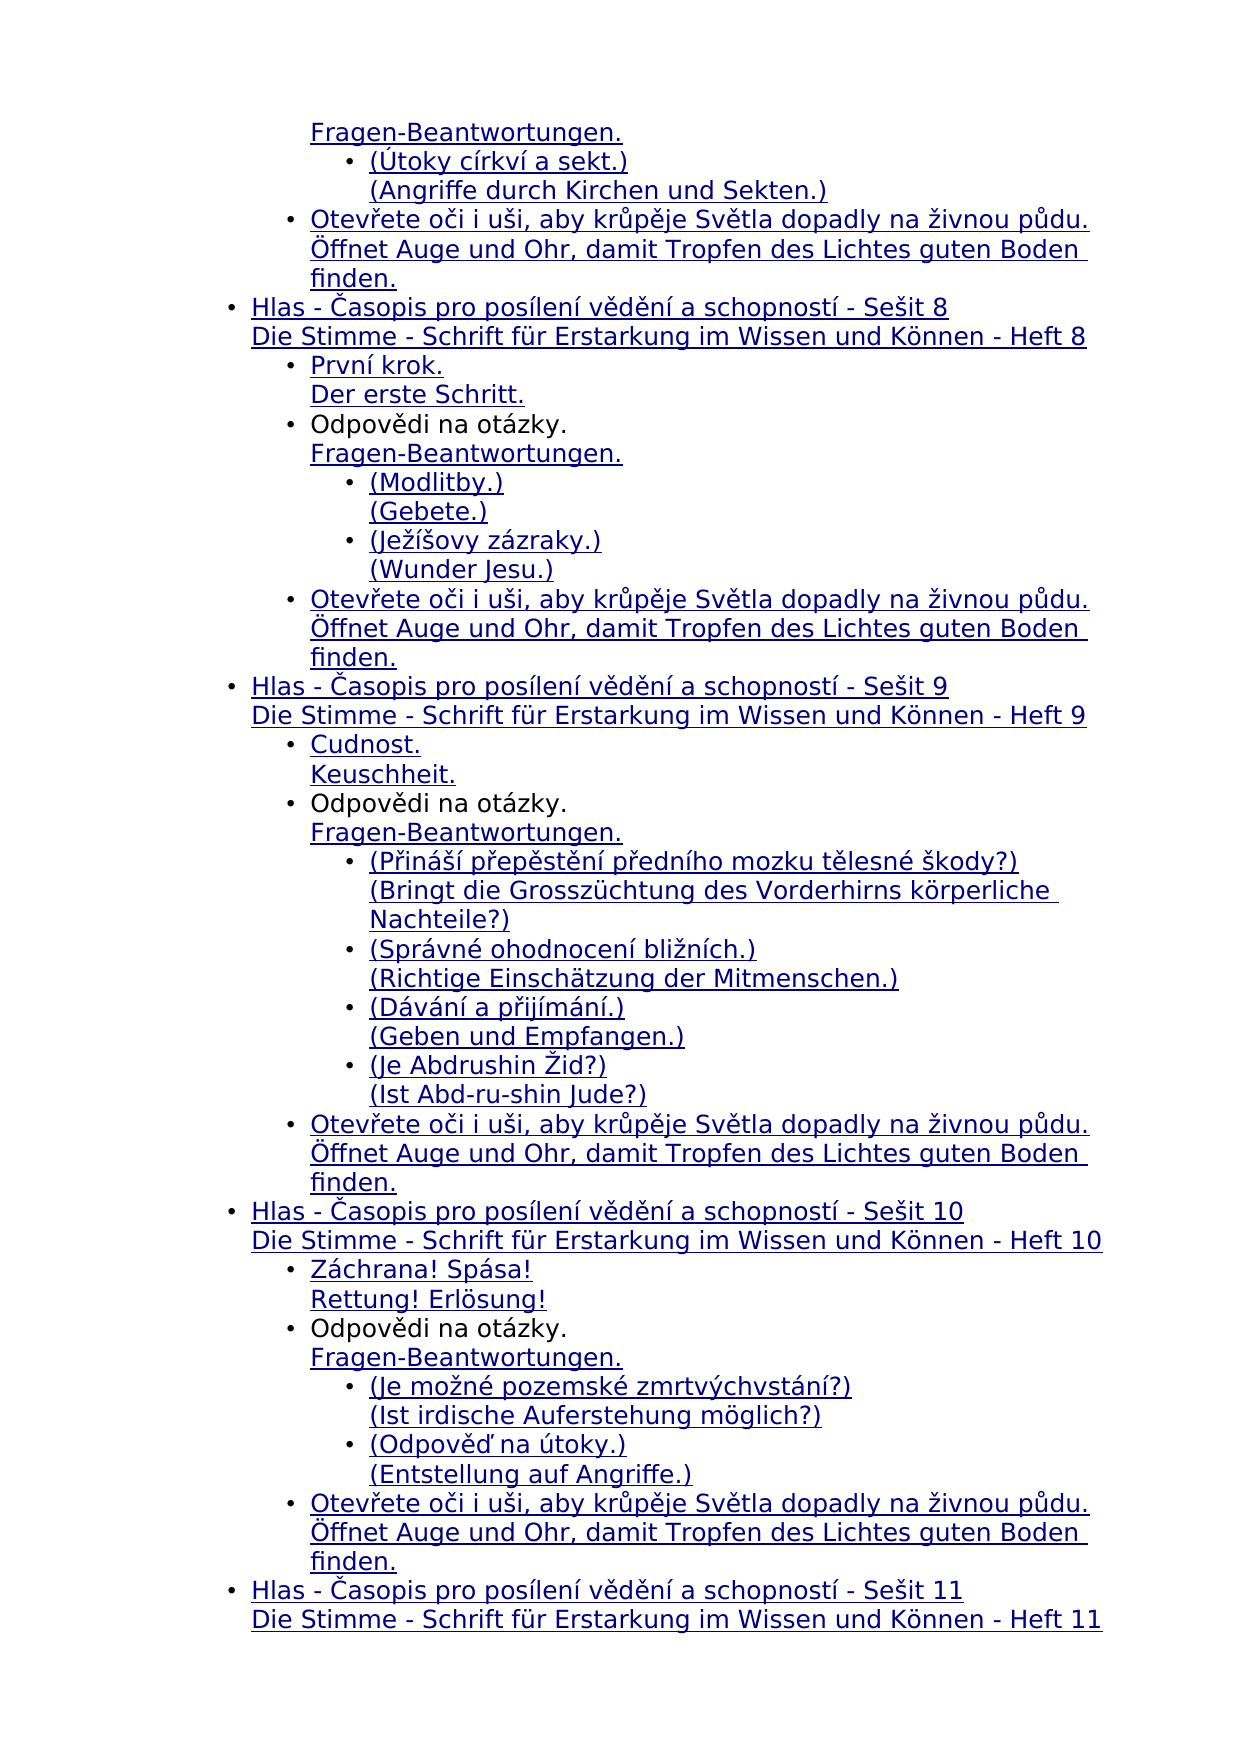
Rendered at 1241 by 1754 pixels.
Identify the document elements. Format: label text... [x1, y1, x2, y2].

list Hlas - Časopis pro posílení vědění a schopností - Sešit 10 Die Stimme - Schrift für Erstarkung im Wissen und Können - Heft 10 [236, 1197, 1122, 1256]
list (Je Abdrushin Žid?) (Ist Abd-ru-shin Jude?) [354, 1051, 1122, 1110]
list (Je možné pozemské zmrtvýchvstání?) (Ist irdische Auferstehung möglich?) [354, 1372, 1122, 1431]
list Otevřete oči i uši, aby krůpěje Světla dopadly na živnou půdu. Öffnet Auge und Ohr, damit Tropfen des Lichtes guten Boden finden. [295, 585, 1122, 672]
list Záchrana! Spása! ​Rettung! Erlösung! [295, 1256, 1122, 1314]
list (Odpověď na útoky.) (Entstellung auf Angriffe.) [354, 1431, 1122, 1489]
list (Útoky církví a sekt.) (Angriffe durch Kirchen und Sekten.) [354, 147, 1122, 206]
list Odpovědi na otázky. Fragen-Beantwortungen. [295, 1314, 1122, 1372]
list Hlas - Časopis pro posílení vědění a schopností - Sešit 11 Die Stimme - Schrift für Erstarkung im Wissen und Können - Heft 11 [236, 1576, 1122, 1635]
list (Modlitby.) (Gebete.) [354, 468, 1122, 526]
list Hlas - Časopis pro posílení vědění a schopností - Sešit 8 Die Stimme - Schrift für Erstarkung im Wissen und Können - Heft 8 [236, 293, 1122, 351]
list Hlas - Časopis pro posílení vědění a schopností - Sešit 9 Die Stimme - Schrift für Erstarkung im Wissen und Können - Heft 9 [236, 672, 1122, 731]
list Cudnost. Keuschheit. [295, 731, 1122, 789]
list První krok. Der erste Schritt. [295, 351, 1122, 410]
list Odpovědi na otázky. Fragen-Beantwortungen. [295, 410, 1122, 468]
list Fragen-Beantwortungen. [295, 118, 1122, 147]
list (Správné ohodnocení bližních.) (Richtige Einschätzung der Mitmenschen.) [354, 935, 1122, 993]
list Odpovědi na otázky. Fragen-Beantwortungen. [295, 789, 1122, 847]
list Otevřete oči i uši, aby krůpěje Světla dopadly na živnou půdu. Öffnet Auge und Ohr, damit Tropfen des Lichtes guten Boden finden. [295, 1110, 1122, 1197]
list (Dávání a přijímání.) (Geben und Empfangen.) [354, 993, 1122, 1051]
list Otevřete oči i uši, aby krůpěje Světla dopadly na živnou půdu. Öffnet Auge und Ohr, damit Tropfen des Lichtes guten Boden finden. [295, 1489, 1122, 1576]
list Otevřete oči i uši, aby krůpěje Světla dopadly na živnou půdu. Öffnet Auge und Ohr, damit Tropfen des Lichtes guten Boden finden. [295, 206, 1122, 293]
list (Přináší přepěstění předního mozku tělesné škody?) (Bringt die Grosszüchtung des Vorderhirns körperliche Nachteile?) [354, 847, 1122, 935]
list (Ježíšovy zázraky.) (Wunder Jesu.) [354, 526, 1122, 585]
